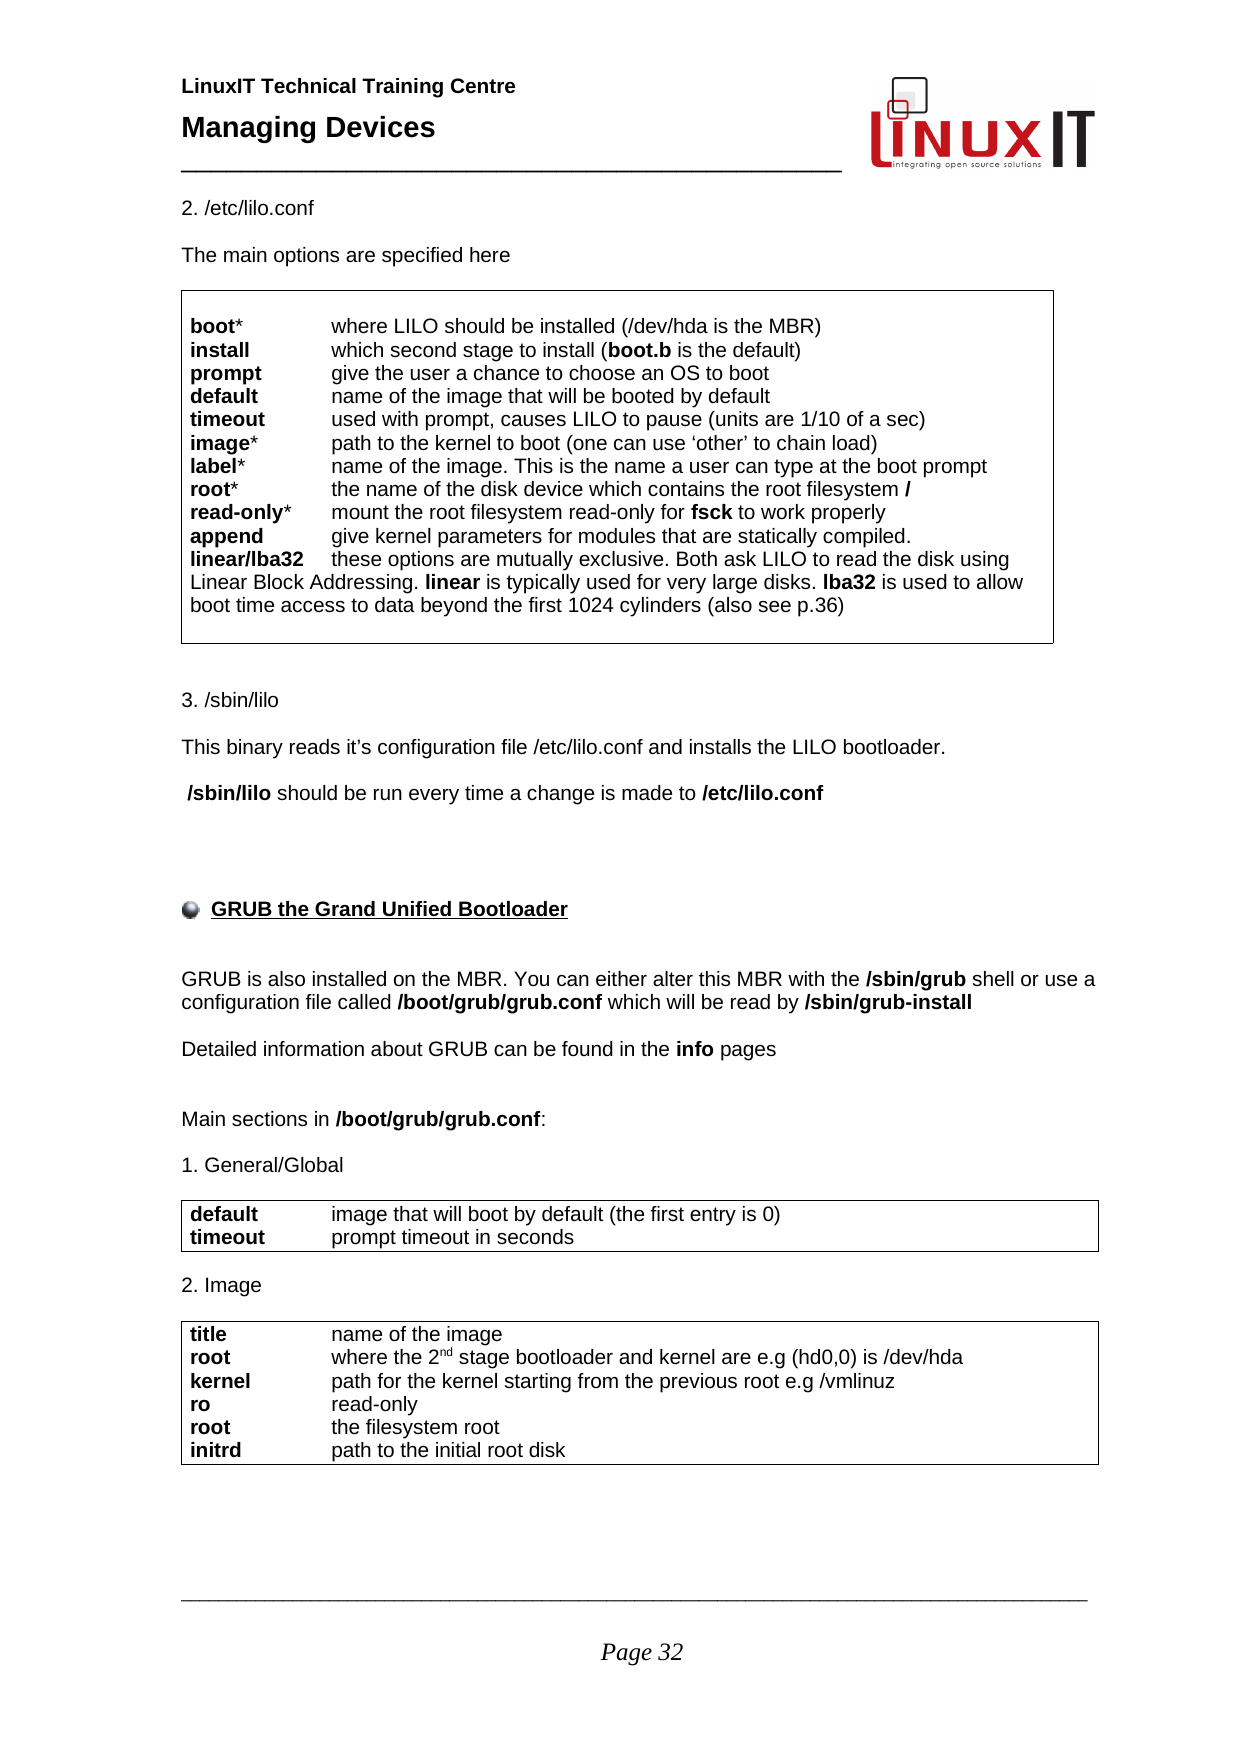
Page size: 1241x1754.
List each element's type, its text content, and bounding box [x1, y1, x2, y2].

text Detailed information about GRUB can be found in the info pages [181, 1037, 1098, 1061]
text image* path to the kernel to boot (one can use ‘other’ to chain load) [182, 429, 1053, 452]
text initrd path to the initial root disk [182, 1437, 1098, 1464]
text GRUB is also installed on the MBR. You can either alter this MBR with the /sbin/grub shell or use a configuration file called /boot/grub/grub.conf which will be read by /sbin/grub-install [181, 968, 1098, 1014]
list GRUB the Grand Unified Bootloader [181, 898, 1098, 921]
text 1. General/Global [181, 1154, 1098, 1177]
text root the filesystem root [182, 1413, 1098, 1437]
text The main options are specified here [181, 243, 1098, 267]
text read-only* mount the root filesystem read-only for fsck to work properly [182, 499, 1053, 522]
text prompt give the user a chance to choose an OS to boot [182, 359, 1053, 383]
text root* the name of the disk device which contains the root filesystem / [182, 476, 1053, 499]
text append give kernel parameters for modules that are statically compiled. [182, 522, 1053, 545]
text default name of the image that will be booted by default [182, 383, 1053, 406]
text boot* where LILO should be installed (/dev/hda is the MBR) [182, 313, 1053, 336]
text linear/lba32 these options are mutually exclusive. Both ask LILO to read the disk using Linear Block Addressing. linear is typically used for very large disks. lba32 is used to allow boot time access to data beyond the first 1024 cylinders (also see p.36) [182, 545, 1053, 617]
text /sbin/lilo should be run every time a change is made to /etc/lilo.conf [181, 782, 1098, 805]
text title name of the image [182, 1322, 1098, 1344]
text default image that will boot by default (the first entry is 0) [182, 1201, 1098, 1223]
text root where the 2nd stage bootloader and kernel are e.g (hd0,0) is /dev/hda [182, 1344, 1098, 1367]
text timeout used with prompt, causes LILO to pause (units are 1/10 of a sec) [182, 406, 1053, 429]
text install which second stage to install (boot.b is the default) [182, 336, 1053, 359]
picture [871, 77, 1095, 171]
text 2. Image [181, 1274, 1098, 1297]
text kernel path for the kernel starting from the previous root e.g /vmlinuz [182, 1367, 1098, 1390]
text 3. /sbin/lilo [181, 689, 1098, 712]
text label* name of the image. This is the name a user can type at the boot prompt [182, 452, 1053, 476]
text timeout prompt timeout in seconds [182, 1223, 1098, 1251]
text Main sections in /boot/grub/grub.conf: [181, 1107, 1098, 1130]
text 2. /etc/lilo.conf [181, 197, 1098, 220]
text This binary reads it’s configuration file /etc/lilo.conf and installs the LILO bootloader. [181, 736, 1098, 759]
picture [182, 901, 200, 919]
text ro read-only [182, 1390, 1098, 1413]
